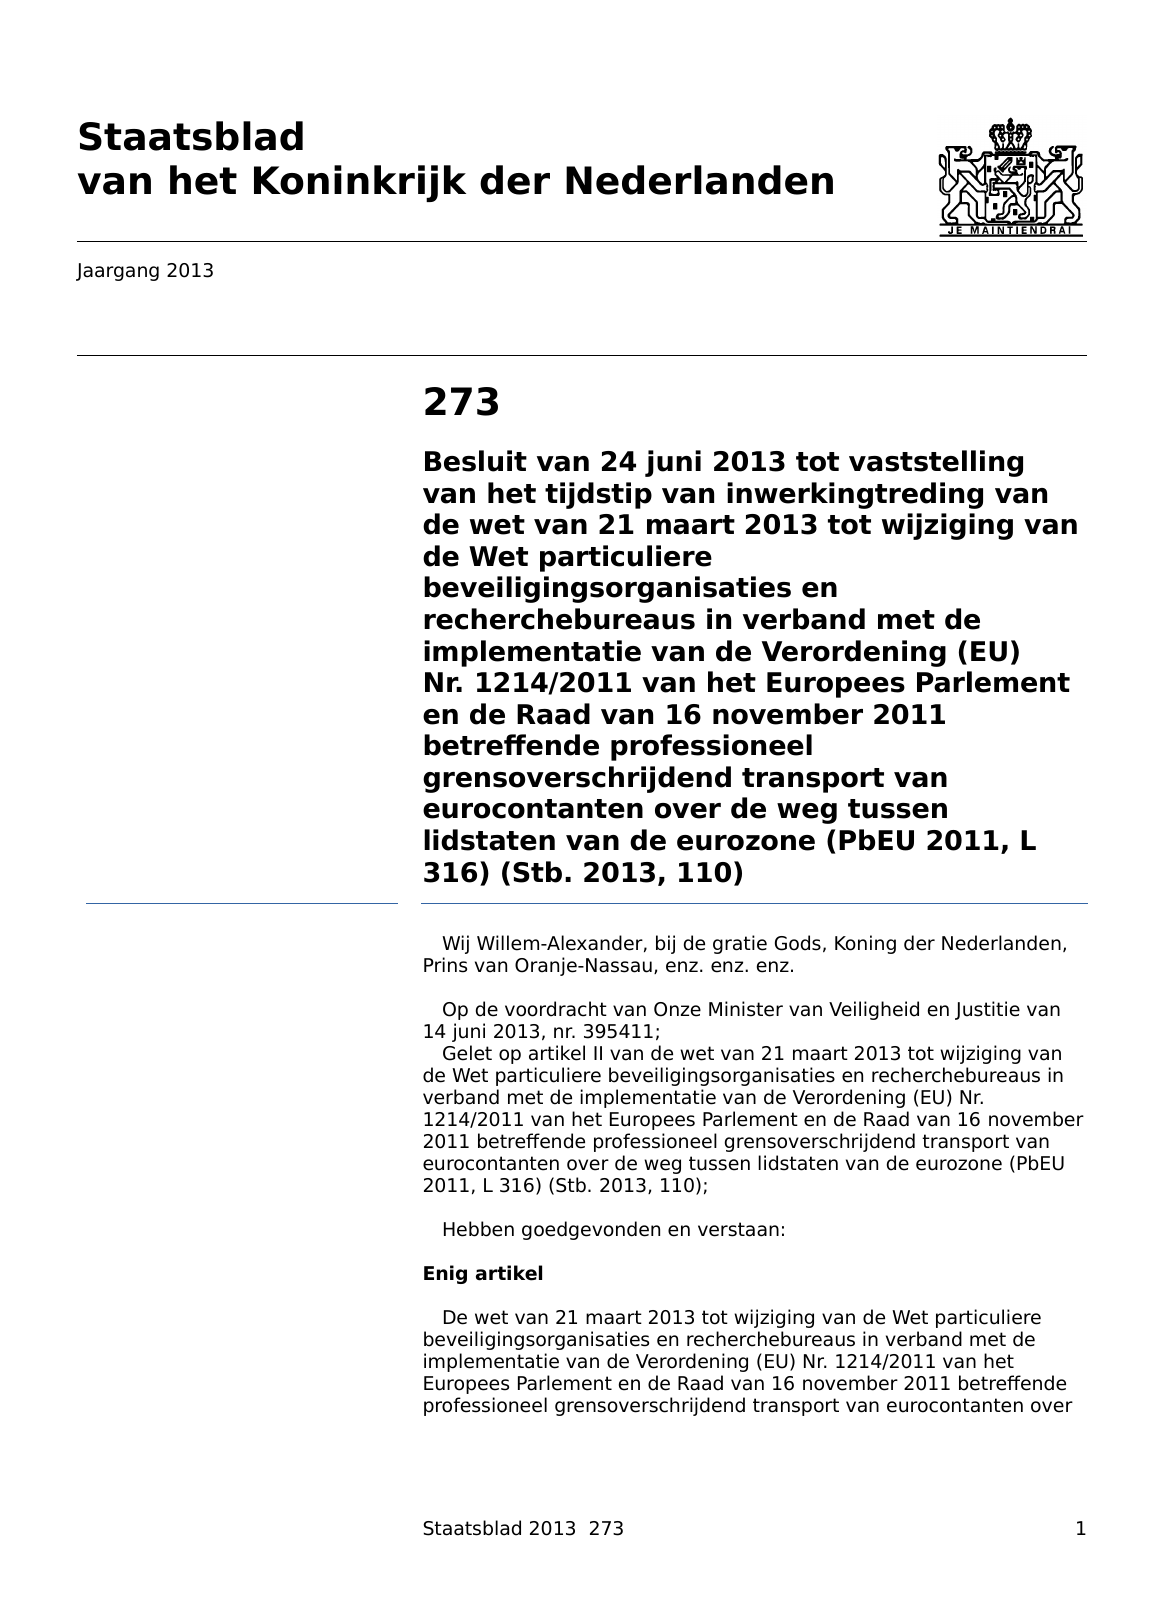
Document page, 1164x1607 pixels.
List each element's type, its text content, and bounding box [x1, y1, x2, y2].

text Gelet op artikel II van de wet van 21 maart 2013 tot wijziging van de Wet particuliere beveiligingsorganisaties en recherchebureaus in verband met de implementatie van de Verordening (EU) Nr. 1214/2011 van het Europees Parlement en de Raad van 16 november 2011 betreffende professioneel grensoverschrijdend transport van eurocontanten over de weg tussen lidstaten van de eurozone (PbEU 2011, L 316) (Stb. 2013, 110); [422, 1043, 1087, 1197]
text De wet van 21 maart 2013 tot wijziging van de Wet particuliere beveiligingsorganisaties en recherchebureaus in verband met de implementatie van de Verordening (EU) Nr. 1214/2011 van het Europees Parlement en de Raad van 16 november 2011 betreffende professioneel grensoverschrijdend transport van eurocontanten over [422, 1307, 1087, 1417]
subtitle Enig artikel [422, 1263, 1087, 1285]
table_cell Jaargang 2013 [77, 242, 1087, 355]
subtitle 273 [422, 381, 1087, 424]
text Hebben goedgevonden en verstaan: [422, 1219, 1087, 1241]
text Op de voordracht van Onze Minister van Veiligheid en Justitie van 14 juni 2013, nr. 395411; [422, 999, 1087, 1043]
table_header Staatsblad van het Koninkrijk der Nederlanden [77, 100, 886, 241]
text Besluit van 24 juni 2013 tot vaststelling van het tijdstip van inwerkingtreding van de wet van 21 maart 2013 tot wijziging van de Wet particuliere beveiligingsorganisaties en recherchebureaus in verband met de implementatie van de Verordening (EU) Nr. 1214/2011 van het Europees Parlement en de Raad van 16 november 2011 betreffende professioneel grensoverschrijdend transport van eurocontanten over de weg tussen lidstaten van de eurozone (PbEU 2011, L 316) (Stb. 2013, 110) [422, 447, 1087, 888]
picture [936, 115, 1087, 240]
table_header [886, 100, 1087, 241]
text Wij Willem-Alexander, bij de gratie Gods, Koning der Nederlanden, Prins van Oranje-Nassau, enz. enz. enz. [422, 933, 1087, 977]
